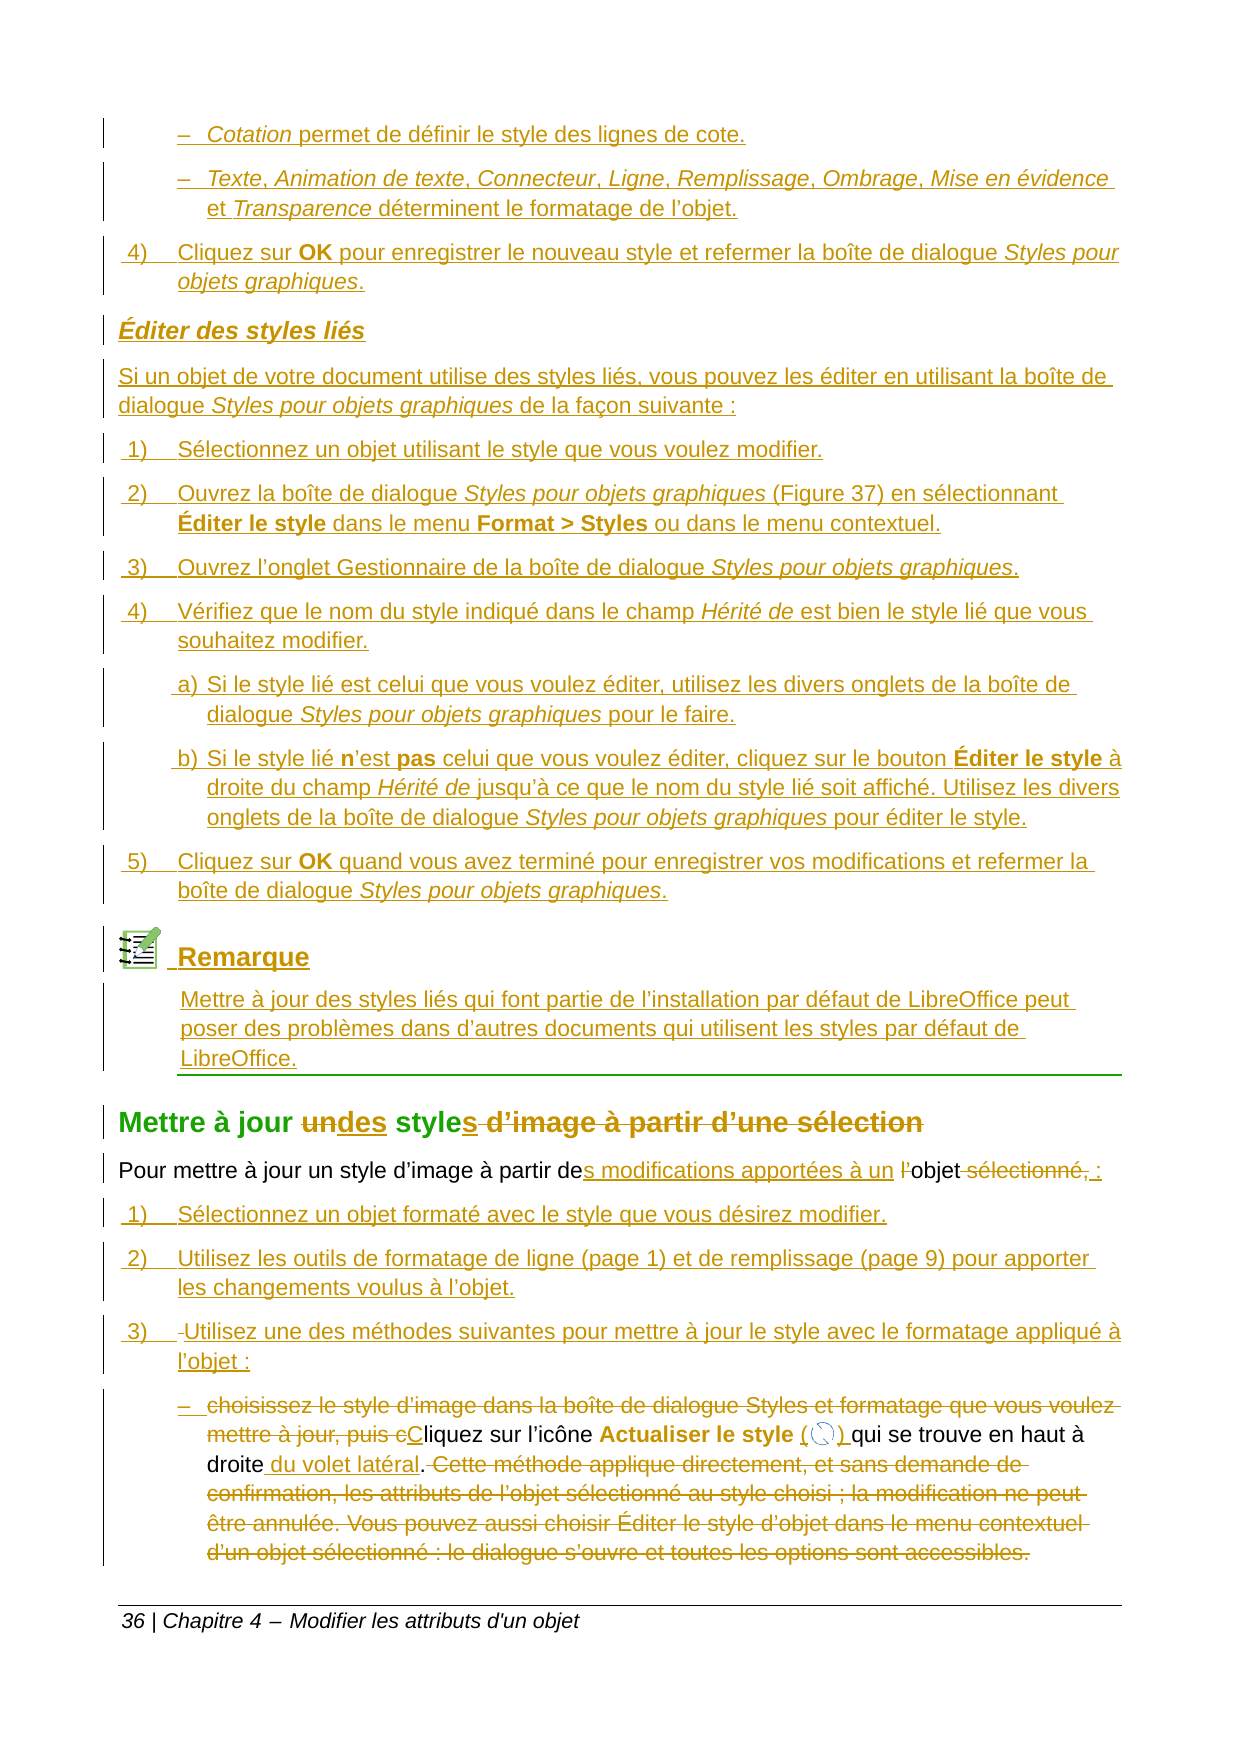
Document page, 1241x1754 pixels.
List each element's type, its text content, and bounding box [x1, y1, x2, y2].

list droite du champ Hérité de jusqu’à ce que le nom du style lié soit affiché. Utilisez les divers onglets de la boîte de dialogue Styles pour objets graphiques pour éditer le style. [171, 769, 1122, 830]
text Si un objet de votre document utilise des styles liés, vous pouvez les éditer en utilisant la boîte de dialogue Styles pour objets graphiques de la façon suivante : [118, 359, 1122, 418]
list Si le style lié n’est pas celui que vous voulez éditer, cliquez sur le bouton Éditer le style à [171, 742, 1122, 768]
subtitle Mettre à jour des styles [118, 1105, 1122, 1139]
list Cliquez sur OK quand vous avez terminé pour enregistrer vos modifications et refermer la boîte de dialogue Styles pour objets graphiques. [148, 845, 1122, 904]
list Si le style lié est celui que vous voulez éditer, utilisez les divers onglets de la boîte de dialogue Styles pour objets graphiques pour le faire. [171, 668, 1122, 727]
list Cliquez sur OK pour enregistrer le nouveau style et refermer la boîte de dialogue Styles pour objets graphiques. [148, 236, 1122, 295]
list Vérifiez que le nom du style indiqué dans le champ Hérité de est bien le style lié que vous souhaitez modifier. [148, 595, 1122, 654]
text Mettre à jour des styles liés qui font partie de l’installation par défaut de LibreOffice peut poser des problèmes dans d’autres documents qui utilisent les styles par défaut de LibreOffice. [177, 980, 1122, 1074]
list Texte, Animation de texte, Connecteur, Ligne, Remplissage, Ombrage, Mise en évidence et Transparence déterminent le formatage de l’objet. [177, 162, 1122, 221]
list Utilisez les outils de formatage de ligne (page 1) et de remplissage (page 9) pour apporter les changements voulus à l’objet. [148, 1242, 1122, 1301]
text Pour mettre à jour un style d’image à partir des modifications apportées à un objet : [118, 1153, 1122, 1183]
list Utilisez une des méthodes suivantes pour mettre à jour le style avec le formatage appliqué à l’objet : [148, 1315, 1122, 1374]
list Sélectionnez un objet utilisant le style que vous voulez modifier. [148, 433, 1122, 462]
subtitle Éditer des styles liés [118, 315, 1122, 345]
list Ouvrez la boîte de dialogue Styles pour objets graphiques (Figure 37) en sélectionnant Éditer le style dans le menu Format > Styles ou dans le menu contextuel. [148, 477, 1122, 536]
list Ouvrez l’onglet Gestionnaire de la boîte de dialogue Styles pour objets graphiques. [148, 551, 1122, 580]
list Cotation permet de définir le style des lignes de cote. [177, 118, 1122, 148]
list Remarque [118, 926, 1122, 972]
list Sélectionnez un objet formaté avec le style que vous désirez modifier. [148, 1197, 1122, 1227]
list Cliquez sur l’icône Actualiser le style () qui se trouve en haut à droite du volet latéral. [177, 1389, 1122, 1566]
